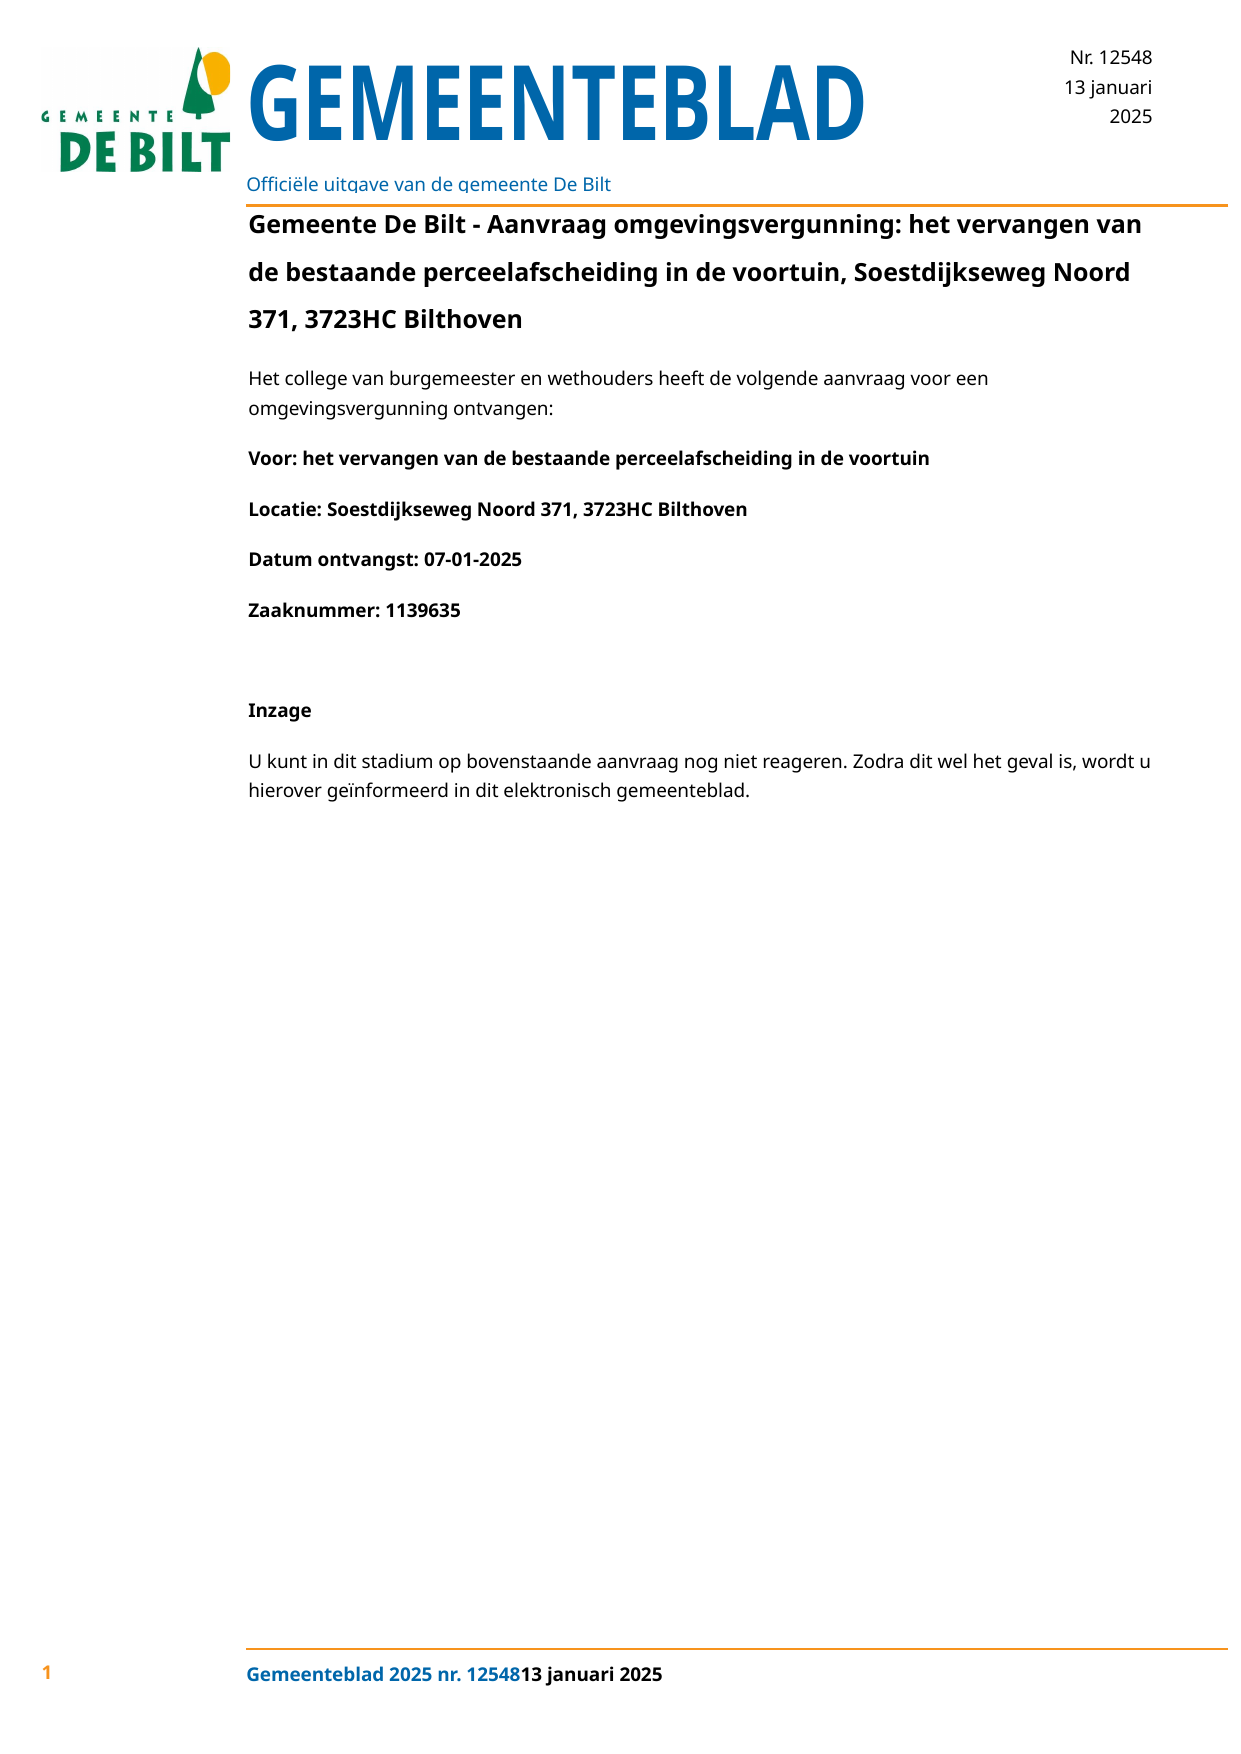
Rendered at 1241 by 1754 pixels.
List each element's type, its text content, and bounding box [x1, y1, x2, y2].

text U kunt in dit stadium op bovenstaande aanvraag nog niet reageren. Zodra dit wel het geval is, wordt u hierover geïnformeerd in dit elektronisch gemeenteblad. [248, 748, 1152, 803]
picture [41, 47, 231, 172]
text Locatie: Soestdijkseweg Noord 371, 3723HC Bilthoven [248, 496, 1152, 522]
text Het college van burgemeester en wethouders heeft de volgende aanvraag voor een omgevingsvergunning ontvangen: [248, 366, 1152, 421]
text Gemeente De Bilt - Aanvraag omgevingsvergunning: het vervangen van de bestaande perceelafscheiding in de voortuin, Soestdijkseweg Noord 371, 3723HC Bilthoven [248, 207, 1152, 336]
text Zaaknummer: 1139635 [248, 597, 1152, 622]
text Voor: het vervangen van de bestaande perceelafscheiding in de voortuin [248, 446, 1152, 471]
text Inzage [248, 698, 1152, 723]
text Datum ontvangst: 07-01-2025 [248, 546, 1152, 572]
